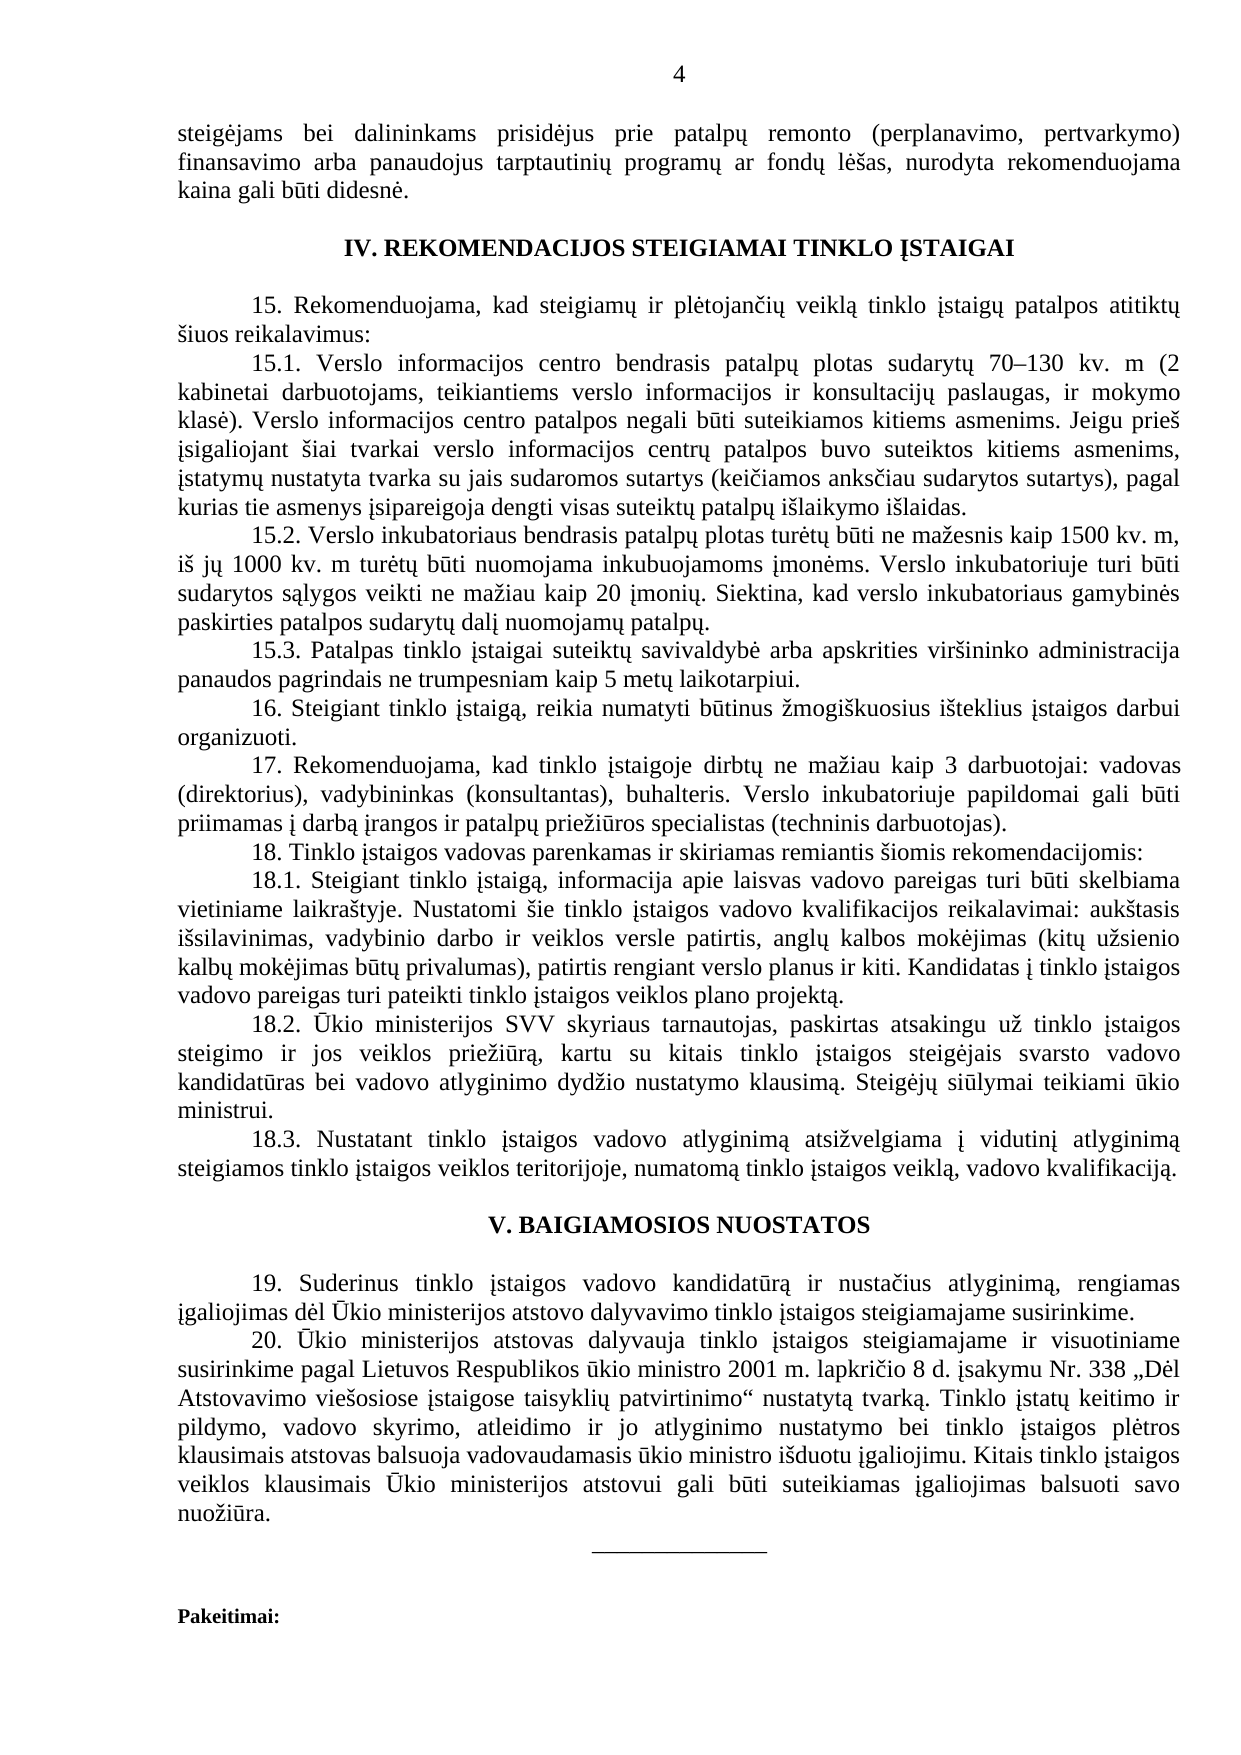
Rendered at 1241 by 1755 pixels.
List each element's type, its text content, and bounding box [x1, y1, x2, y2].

text 20. Ūkio ministerijos atstovas dalyvauja tinklo įstaigos steigiamajame ir visuotiniame susirinkime pagal Lietuvos Respublikos ūkio ministro 2001 m. lapkričio 8 d. įsakymu Nr. 338 „Dėl Atstovavimo viešosiose įstaigose taisyklių patvirtinimo“ nustatytą tvarką. Tinklo įstatų keitimo ir pildymo, vadovo skyrimo, atleidimo ir jo atlyginimo nustatymo bei tinklo įstaigos plėtros klausimais atstovas balsuoja vadovaudamasis ūkio ministro išduotu įgaliojimu. Kitais tinklo įstaigos veiklos klausimais Ūkio ministerijos atstovui gali būti suteikiamas įgaliojimas balsuoti savo nuožiūra. [177, 1326, 1181, 1527]
text IV. REkomendacijos steigiamai tinklo įstaigai [177, 233, 1181, 262]
text 19. Suderinus tinklo įstaigos vadovo kandidatūrą ir nustačius atlyginimą, rengiamas įgaliojimas dėl Ūkio ministerijos atstovo dalyvavimo tinklo įstaigos steigiamajame susirinkime. [177, 1268, 1181, 1326]
text 18. Tinklo įstaigos vadovas parenkamas ir skiriamas remiantis šiomis rekomendacijomis: [177, 837, 1181, 866]
text 15.3. Patalpas tinklo įstaigai suteiktų savivaldybė arba apskrities viršininko administracija panaudos pagrindais ne trumpesniam kaip 5 metų laikotarpiui. [177, 636, 1181, 693]
text 18.2. Ūkio ministerijos SVV skyriaus tarnautojas, paskirtas atsakingu už tinklo įstaigos steigimo ir jos veiklos priežiūrą, kartu su kitais tinklo įstaigos steigėjais svarsto vadovo kandidatūras bei vadovo atlyginimo dydžio nustatymo klausimą. Steigėjų siūlymai teikiami ūkio ministrui. [177, 1009, 1181, 1124]
text 18.1. Steigiant tinklo įstaigą, informacija apie laisvas vadovo pareigas turi būti skelbiama vietiniame laikraštyje. Nustatomi šie tinklo įstaigos vadovo kvalifikacijos reikalavimai: aukštasis išsilavinimas, vadybinio darbo ir veiklos versle patirtis, anglų kalbos mokėjimas (kitų užsienio kalbų mokėjimas būtų privalumas), patirtis rengiant verslo planus ir kiti. Kandidatas į tinklo įstaigos vadovo pareigas turi pateikti tinklo įstaigos veiklos plano projektą. [177, 866, 1181, 1009]
text 16. Steigiant tinklo įstaigą, reikia numatyti būtinus žmogiškuosius išteklius įstaigos darbui organizuoti. [177, 693, 1181, 751]
text Pakeitimai: [177, 1604, 1181, 1628]
text 15. Rekomenduojama, kad steigiamų ir plėtojančių veiklą tinklo įstaigų patalpos atitiktų šiuos reikalavimus: [177, 291, 1181, 348]
text V. BaigiamoSIOS NUOSTATOS [177, 1211, 1181, 1239]
text 18.3. Nustatant tinklo įstaigos vadovo atlyginimą atsižvelgiama į vidutinį atlyginimą steigiamos tinklo įstaigos veiklos teritorijoje, numatomą tinklo įstaigos veiklą, vadovo kvalifikaciją. [177, 1124, 1181, 1182]
text 17. Rekomenduojama, kad tinklo įstaigoje dirbtų ne mažiau kaip 3 darbuotojai: vadovas (direktorius), vadybininkas (konsultantas), buhalteris. Verslo inkubatoriuje papildomai gali būti priimamas į darbą įrangos ir patalpų priežiūros specialistas (techninis darbuotojas). [177, 751, 1181, 837]
text 15.1. Verslo informacijos centro bendrasis patalpų plotas sudarytų 70–130 kv. m (2 kabinetai darbuotojams, teikiantiems verslo informacijos ir konsultacijų paslaugas, ir mokymo klasė). Verslo informacijos centro patalpos negali būti suteikiamos kitiems asmenims. Jeigu prieš įsigaliojant šiai tvarkai verslo informacijos centrų patalpos buvo suteiktos kitiems asmenims, įstatymų nustatyta tvarka su jais sudaromos sutartys (keičiamos anksčiau sudarytos sutartys), pagal kurias tie asmenys įsipareigoja dengti visas suteiktų patalpų išlaikymo išlaidas. [177, 348, 1181, 521]
text steigėjams bei dalininkams prisidėjus prie patalpų remonto (perplanavimo, pertvarkymo) finansavimo arba panaudojus tarptautinių programų ar fondų lėšas, nurodyta rekomenduojama kaina gali būti didesnė. [177, 118, 1181, 204]
text ______________ [177, 1527, 1181, 1556]
text 15.2. Verslo inkubatoriaus bendrasis patalpų plotas turėtų būti ne mažesnis kaip 1500 kv. m, iš jų 1000 kv. m turėtų būti nuomojama inkubuojamoms įmonėms. Verslo inkubatoriuje turi būti sudarytos sąlygos veikti ne mažiau kaip 20 įmonių. Siektina, kad verslo inkubatoriaus gamybinės paskirties patalpos sudarytų dalį nuomojamų patalpų. [177, 521, 1181, 636]
